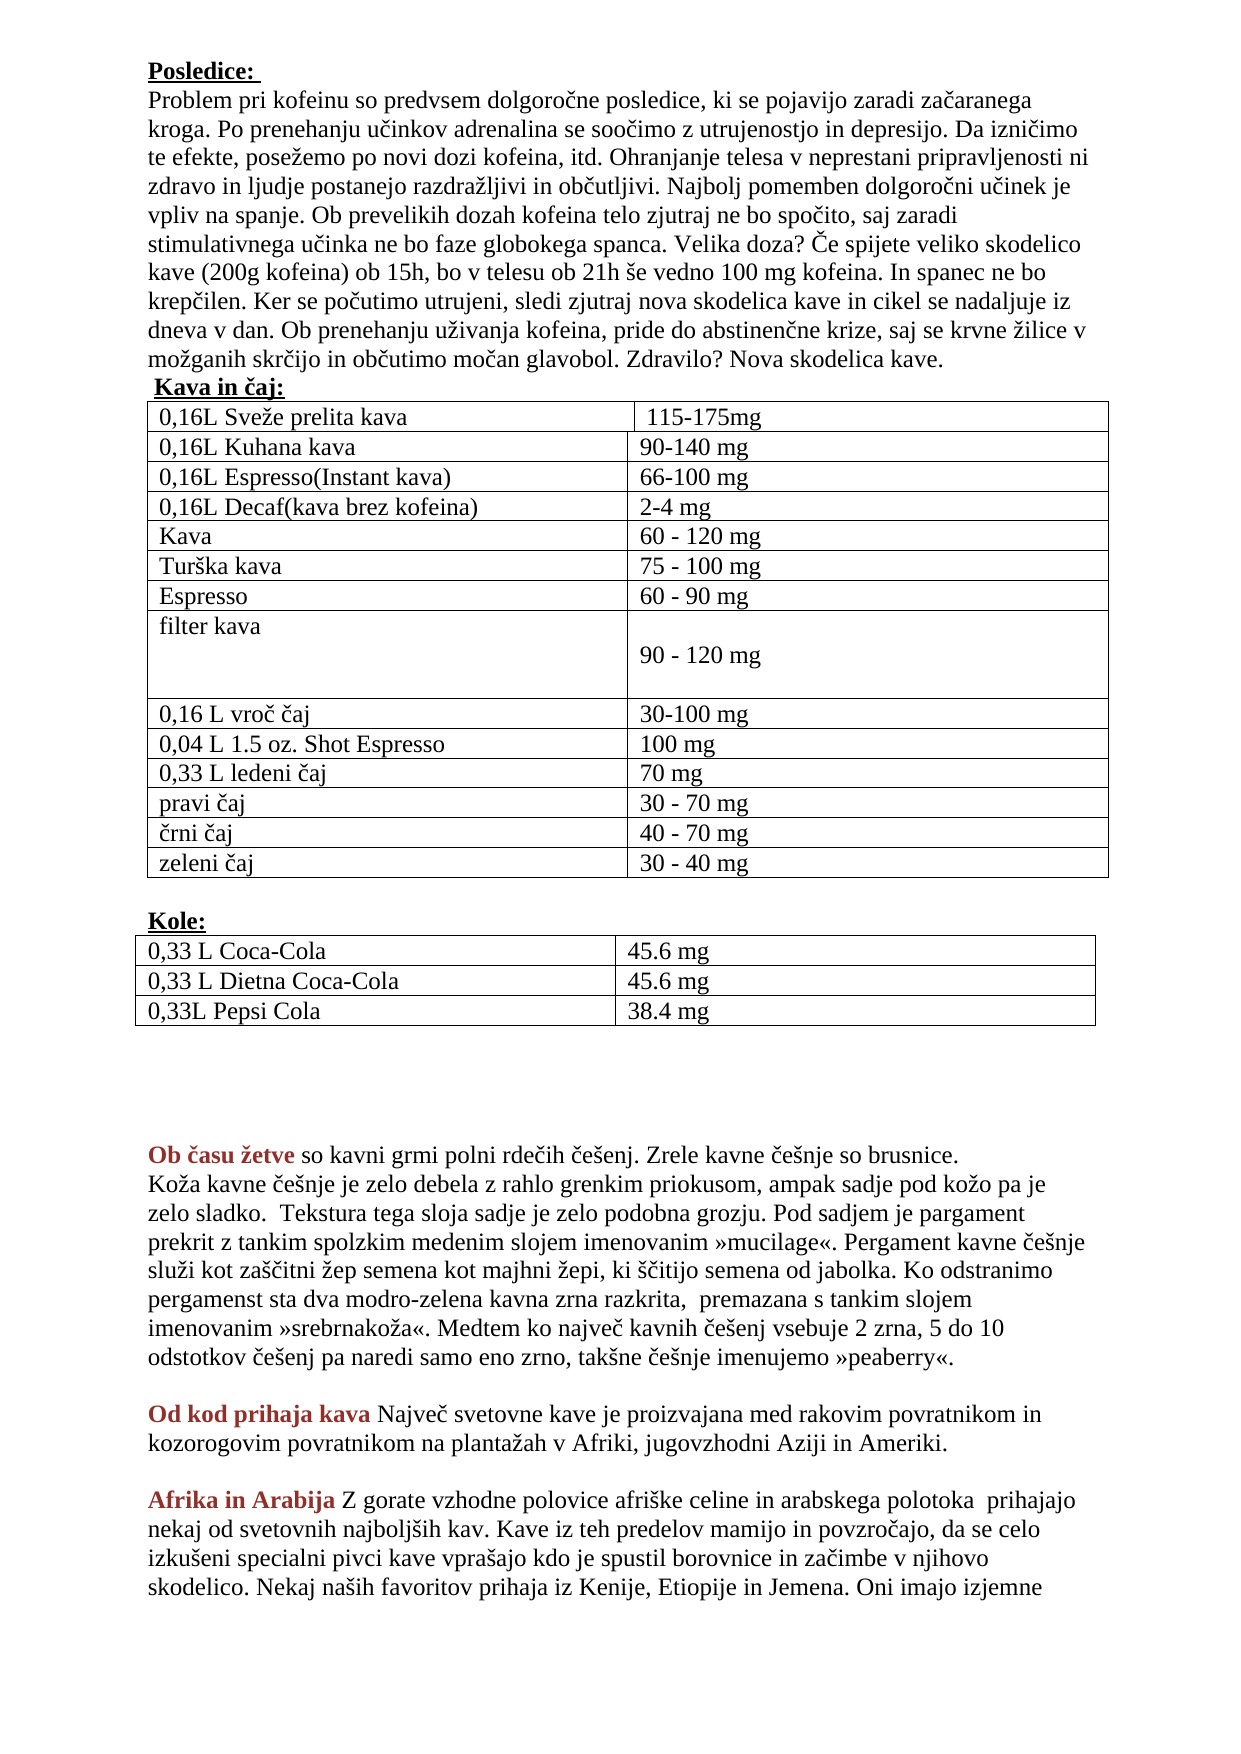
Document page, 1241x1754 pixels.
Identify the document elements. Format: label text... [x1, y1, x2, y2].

table_cell 0,16L Decaf(kava brez kofeina) [148, 492, 627, 520]
text Posledice: [148, 56, 1093, 85]
table_cell 0,04 L 1.5 oz. Shot Espresso [148, 729, 627, 757]
text Kava in čaj: [148, 372, 1093, 401]
table_cell 90-140 mg [628, 432, 1108, 461]
table_header 45.6 mg [616, 936, 1095, 965]
table_cell 100 mg [628, 729, 1108, 757]
table_cell 30 - 40 mg [628, 848, 1108, 877]
text Problem pri kofeinu so predvsem dolgoročne posledice, ki se pojavijo zaradi začaranega kroga. Po prenehanju učinkov adrenalina se soočimo z utrujenostjo in depresijo. Da izničimo te efekte, posežemo po novi dozi kofeina, itd. Ohranjanje telesa v neprestani pripravljenosti ni zdravo in ljudje postanejo razdražljivi in občutljivi. Najbolj pomemben dolgoročni učinek je vpliv na spanje. Ob prevelikih dozah kofeina telo zjutraj ne bo spočito, saj zaradi stimulativnega učinka ne bo faze globokega spanca. Velika doza? Če spijete veliko skodelico kave (200g kofeina) ob 15h, bo v telesu ob 21h še vedno 100 mg kofeina. In spanec ne bo krepčilen. Ker se počutimo utrujeni, sledi zjutraj nova skodelica kave in cikel se nadaljuje iz dneva v dan. Ob prenehanju uživanja kofeina, pride do abstinenčne krize, saj se krvne žilice v možganih skrčijo in občutimo močan glavobol. Zdravilo? Nova skodelica kave. [148, 85, 1093, 372]
table_cell 60 - 90 mg [628, 581, 1108, 610]
text Ob času žetve so kavni grmi polni rdečih češenj. Zrele kavne češnje so brusnice. Koža kavne češnje je zelo debela z rahlo grenkim priokusom, ampak sadje pod kožo pa je zelo sladko. Tekstura tega sloja sadje je zelo podobna grozju. Pod sadjem je pargament prekrit z tankim spolzkim medenim slojem imenovanim »mucilage«. Pergament kavne češnje služi kot zaščitni žep semena kot majhni žepi, ki ščitijo semena od jabolka. Ko odstranimo pergamenst sta dva modro-zelena kavna zrna razkrita, premazana s tankim slojem imenovanim »srebrnakoža«. Medtem ko največ kavnih češenj vsebuje 2 zrna, 5 do 10 odstotkov češenj pa naredi samo eno zrno, takšne češnje imenujemo »peaberry«. [148, 1141, 1093, 1371]
table_cell 0,33L Pepsi Cola [136, 996, 615, 1024]
table_cell pravi čaj [148, 788, 627, 817]
text Afrika in Arabija Z gorate vzhodne polovice afriške celine in arabskega polotoka prihajajo nekaj od svetovnih najboljših kav. Kave iz teh predelov mamijo in povzročajo, da se celo izkušeni specialni pivci kave vprašajo kdo je spustil borovnice in začimbe v njihovo skodelico. Nekaj naših favoritov prihaja iz Kenije, Etiopije in Jemena. Oni imajo izjemne [148, 1457, 1093, 1601]
table_header 115-175mg [635, 402, 1108, 431]
table_cell 0,16L Espresso(Instant kava) [148, 462, 627, 491]
table_cell 2-4 mg [628, 492, 1108, 520]
table_cell 75 - 100 mg [628, 551, 1108, 580]
table_cell 45.6 mg [616, 966, 1095, 995]
table_cell črni čaj [148, 818, 627, 847]
table_cell zeleni čaj [148, 848, 627, 877]
text Kole: [148, 906, 1093, 935]
table_cell 66-100 mg [628, 462, 1108, 491]
table_cell 0,16 L vroč čaj [148, 699, 627, 728]
table_cell filter kava [148, 611, 627, 698]
text Od kod prihaja kava Največ svetovne kave je proizvajana med rakovim povratnikom in kozorogovim povratnikom na plantažah v Afriki, jugovzhodni Aziji in Ameriki. [148, 1399, 1093, 1457]
table_cell 70 mg [628, 759, 1108, 787]
table_header 0,33 L Coca-Cola [136, 936, 615, 965]
table_header 0,16L Sveže prelita kava [148, 402, 634, 431]
table_cell 60 - 120 mg [628, 521, 1108, 550]
table_cell Espresso [148, 581, 627, 610]
table_cell 0,33 L ledeni čaj [148, 759, 627, 787]
table_cell 38.4 mg [616, 996, 1095, 1024]
table_cell 30-100 mg [628, 699, 1108, 728]
table_cell 40 - 70 mg [628, 818, 1108, 847]
table_cell 0,16L Kuhana kava [148, 432, 627, 461]
table_cell 30 - 70 mg [628, 788, 1108, 817]
table_cell Turška kava [148, 551, 627, 580]
table_cell Kava [148, 521, 627, 550]
table_cell 0,33 L Dietna Coca-Cola [136, 966, 615, 995]
table_cell 90 - 120 mg [628, 611, 1108, 698]
